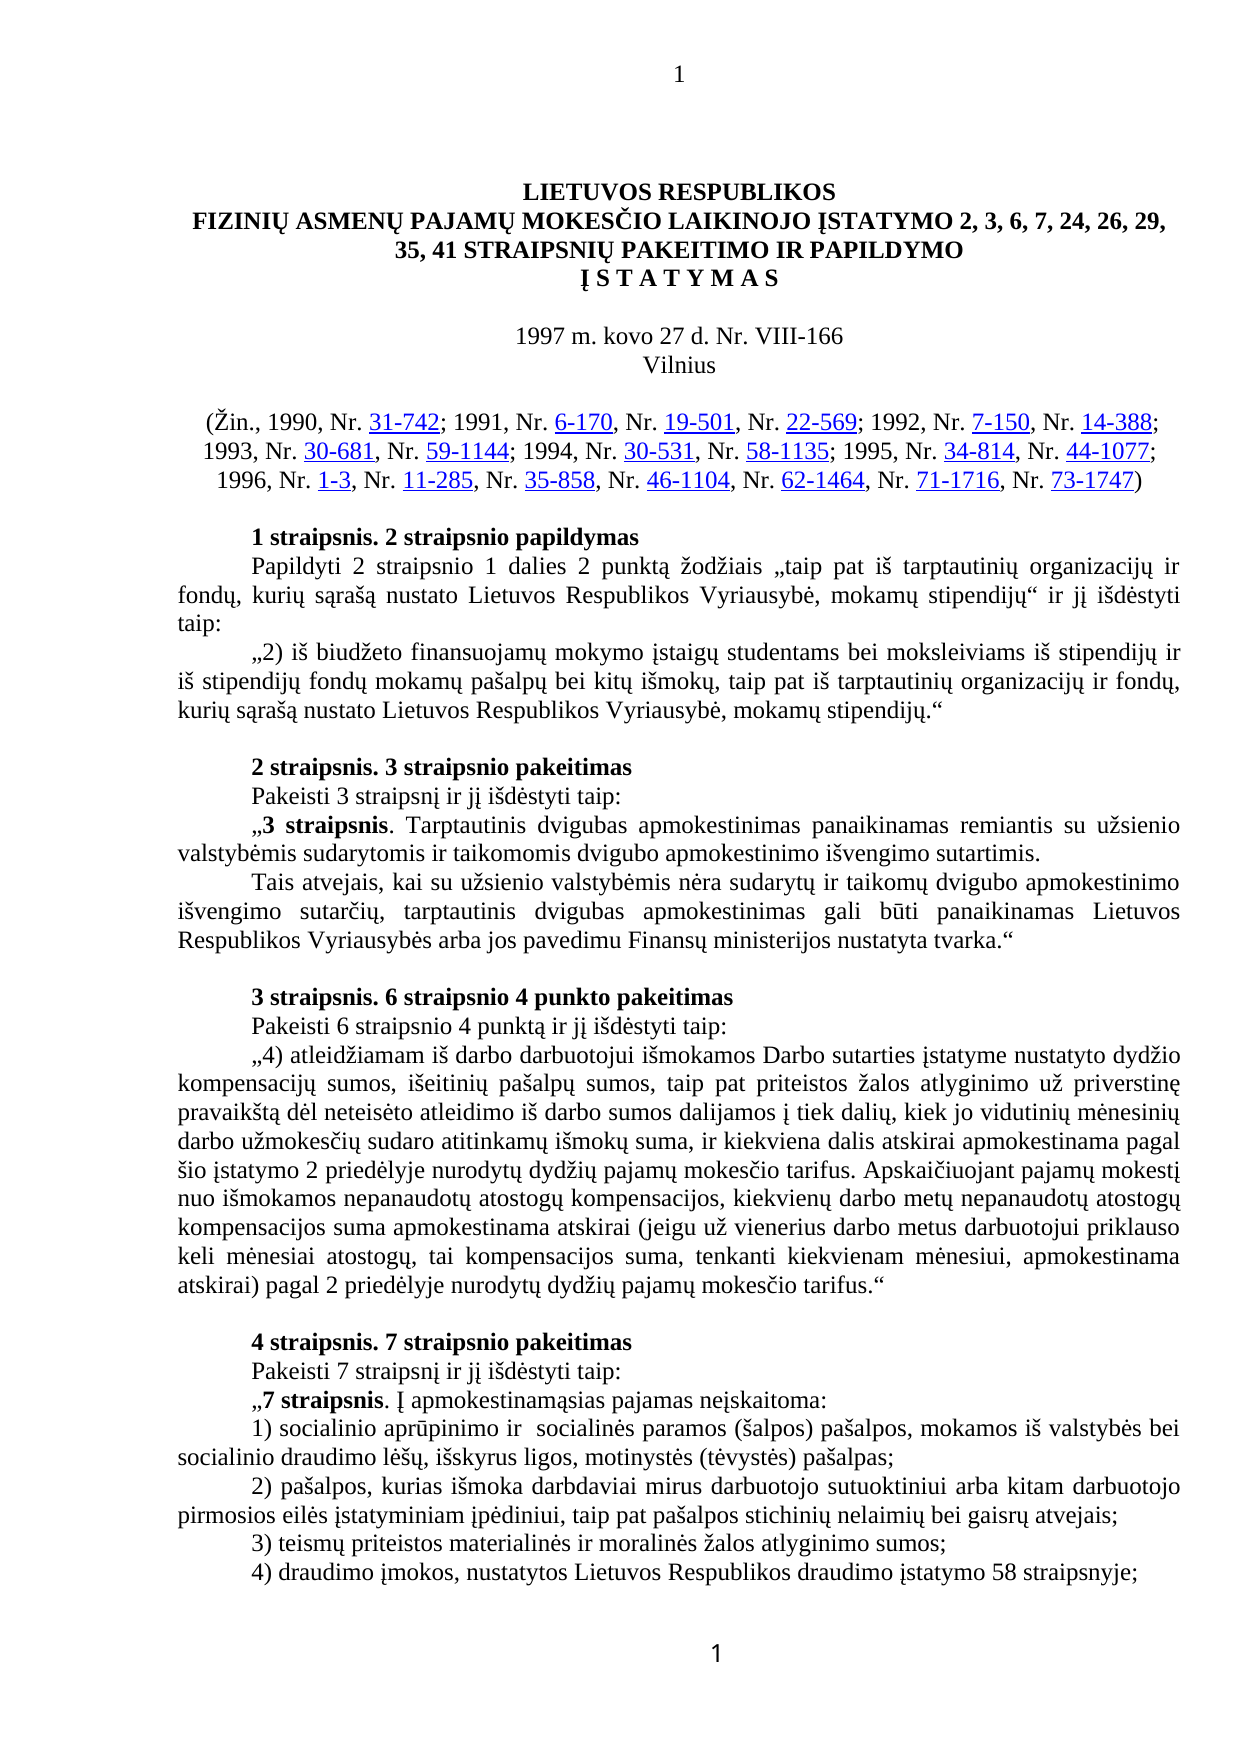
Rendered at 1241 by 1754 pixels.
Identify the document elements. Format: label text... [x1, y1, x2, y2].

text 2 straipsnis. 3 straipsnio pakeitimas [177, 752, 1181, 781]
text Tais atvejais, kai su užsienio valstybėmis nėra sudarytų ir taikomų dvigubo apmokestinimo išvengimo sutarčių, tarptautinis dvigubas apmokestinimas gali būti panaikinamas Lietuvos Respublikos Vyriausybės arba jos pavedimu Finansų ministerijos nustatyta tvarka.“ [177, 867, 1181, 953]
text „3 straipsnis. Tarptautinis dvigubas apmokestinimas panaikinamas remiantis su užsienio valstybėmis sudarytomis ir taikomomis dvigubo apmokestinimo išvengimo sutartimis. [177, 810, 1181, 867]
text 1) socialinio aprūpinimo ir socialinės paramos (šalpos) pašalpos, mokamos iš valstybės bei socialinio draudimo lėšų, išskyrus ligos, motinystės (tėvystės) pašalpas; [177, 1413, 1181, 1471]
text FIZINIŲ ASMENŲ PAJAMŲ MOKESČIO LAIKINOJO ĮSTATYMO 2, 3, 6, 7, 24, 26, 29, 35, 41 STRAIPSNIŲ PAKEITIMO IR PAPILDYMO [177, 206, 1181, 263]
text „7 straipsnis. Į apmokestinamąsias pajamas neįskaitoma: [177, 1385, 1181, 1413]
text 1997 m. kovo 27 d. Nr. VIII-166 [177, 321, 1181, 350]
text 2) pašalpos, kurias išmoka darbdaviai mirus darbuotojo sutuoktiniui arba kitam darbuotojo pirmosios eilės įstatyminiam įpėdiniui, taip pat pašalpos stichinių nelaimių bei gaisrų atvejais; [177, 1471, 1181, 1528]
text 3) teismų priteistos materialinės ir moralinės žalos atlyginimo sumos; [177, 1528, 1181, 1557]
text Pakeisti 3 straipsnį ir jį išdėstyti taip: [177, 781, 1181, 810]
text „4) atleidžiamam iš darbo darbuotojui išmokamos Darbo sutarties įstatyme nustatyto dydžio kompensacijų sumos, išeitinių pašalpų sumos, taip pat priteistos žalos atlyginimo už priverstinę pravaikštą dėl neteisėto atleidimo iš darbo sumos dalijamos į tiek dalių, kiek jo vidutinių mėnesinių darbo užmokesčių sudaro atitinkamų išmokų suma, ir kiekviena dalis atskirai apmokestinama pagal šio įstatymo 2 priedėlyje nurodytų dydžių pajamų mokesčio tarifus. Apskaičiuojant pajamų mokestį nuo išmokamos nepanaudotų atostogų kompensacijos, kiekvienų darbo metų nepanaudotų atostogų kompensacijos suma apmokestinama atskirai (jeigu už vienerius darbo metus darbuotojui priklauso keli mėnesiai atostogų, tai kompensacijos suma, tenkanti kiekvienam mėnesiui, apmokestinama atskirai) pagal 2 priedėlyje nurodytų dydžių pajamų mokesčio tarifus.“ [177, 1040, 1181, 1298]
text Pakeisti 6 straipsnio 4 punktą ir jį išdėstyti taip: [177, 1011, 1181, 1040]
text Papildyti 2 straipsnio 1 dalies 2 punktą žodžiais „taip pat iš tarptautinių organizacijų ir fondų, kurių sąrašą nustato Lietuvos Respublikos Vyriausybė, mokamų stipendijų“ ir jį išdėstyti taip: [177, 551, 1181, 637]
text Vilnius [177, 350, 1181, 378]
text 4 straipsnis. 7 straipsnio pakeitimas [177, 1327, 1181, 1356]
text Į S T A T Y M A S [177, 263, 1181, 292]
text „2) iš biudžeto finansuojamų mokymo įstaigų studentams bei moksleiviams iš stipendijų ir iš stipendijų fondų mokamų pašalpų bei kitų išmokų, taip pat iš tarptautinių organizacijų ir fondų, kurių sąrašą nustato Lietuvos Respublikos Vyriausybė, mokamų stipendijų.“ [177, 637, 1181, 723]
text 3 straipsnis. 6 straipsnio 4 punkto pakeitimas [177, 982, 1181, 1011]
text (Žin., 1990, Nr. 31-742; 1991, Nr. 6-170, Nr. 19-501, Nr. 22-569; 1992, Nr. 7-150, Nr. 14-388; 1993, Nr. 30-681, Nr. 59-1144; 1994, Nr. 30-531, Nr. 58-1135; 1995, Nr. 34-814, Nr. 44-1077; 1996, Nr. 1-3, Nr. 11-285, Nr. 35-858, Nr. 46-1104, Nr. 62-1464, Nr. 71-1716, Nr. 73-1747) [177, 407, 1181, 493]
text 1 straipsnis. 2 straipsnio papildymas [177, 522, 1181, 551]
text 4) draudimo įmokos, nustatytos Lietuvos Respublikos draudimo įstatymo 58 straipsnyje; [177, 1557, 1181, 1586]
text LIETUVOS RESPUBLIKOS [177, 177, 1181, 206]
text Pakeisti 7 straipsnį ir jį išdėstyti taip: [177, 1356, 1181, 1385]
